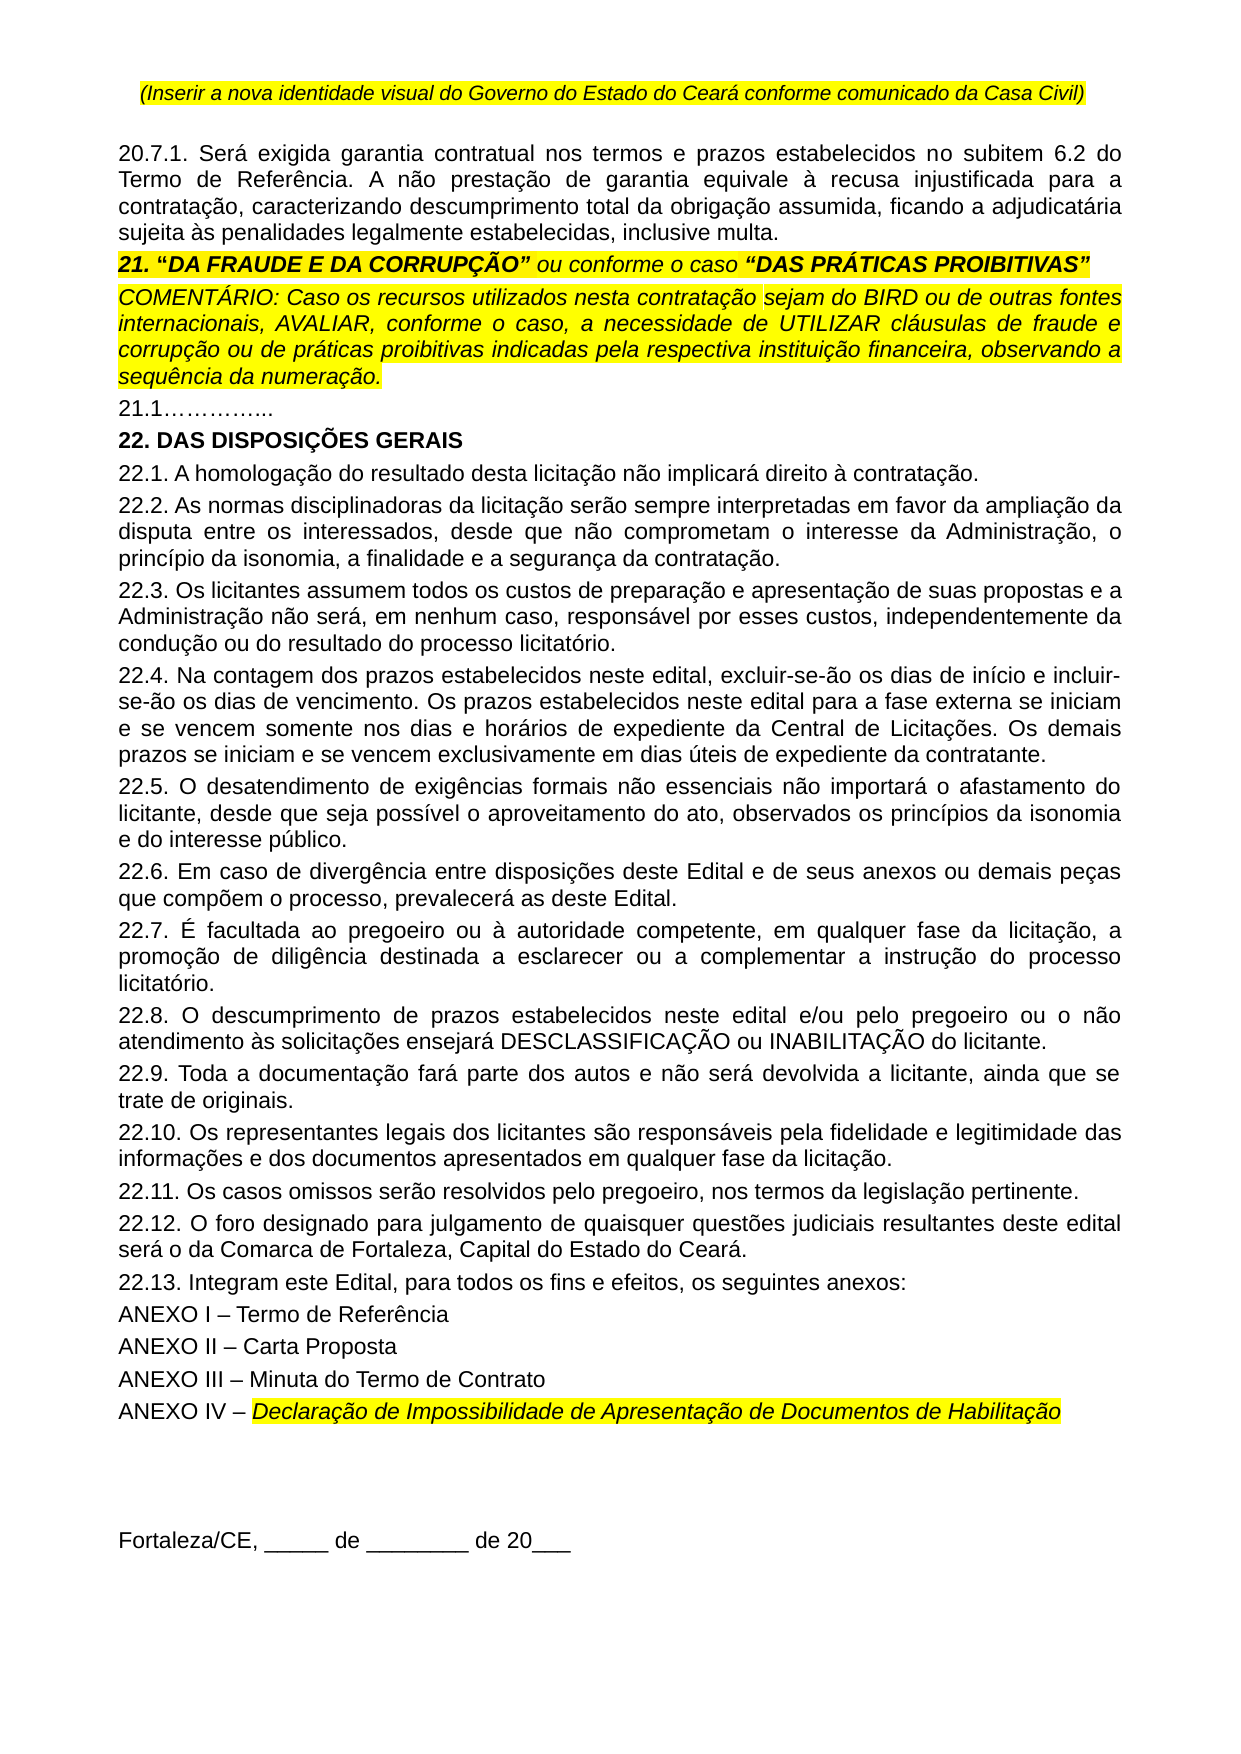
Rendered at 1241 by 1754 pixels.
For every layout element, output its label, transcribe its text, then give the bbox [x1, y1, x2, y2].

text 22.8. O descumprimento de prazos estabelecidos neste edital e/ou pelo pregoeiro ou o não atendimento às solicitações ensejará DESCLASSIFICAÇÃO ou INABILITAÇÃO do licitante. [118, 1002, 1122, 1054]
text 22.1. A homologação do resultado desta licitação não implicará direito à contratação. [118, 459, 1122, 486]
text ANEXO II – Carta Proposta [118, 1333, 1122, 1359]
text 22.13. Integram este Edital, para todos os fins e efeitos, os seguintes anexos: [118, 1269, 1122, 1295]
text Fortaleza/CE, _____ de ________ de 20___ [118, 1527, 1122, 1553]
text ANEXO IV – Declaração de Impossibilidade de Apresentação de Documentos de Habilitação [118, 1398, 1122, 1424]
text 22.11. Os casos omissos serão resolvidos pelo pregoeiro, nos termos da legislação pertinente. [118, 1178, 1122, 1204]
text 21. “DA FRAUDE E DA CORRUPÇÃO” ou conforme o caso “DAS PRÁTICAS PROIBITIVAS” [118, 251, 1122, 278]
text 22.2. As normas disciplinadoras da licitação serão sempre interpretadas em favor da ampliação da disputa entre os interessados, desde que não comprometam o interesse da Administração, o princípio da isonomia, a finalidade e a segurança da contratação. [118, 492, 1122, 571]
text 22.3. Os licitantes assumem todos os custos de preparação e apresentação de suas propostas e a Administração não será, em nenhum caso, responsável por esses custos, independentemente da condução ou do resultado do processo licitatório. [118, 577, 1122, 656]
text COMENTÁRIO: Caso os recursos utilizados nesta contratação sejam do BIRD ou de outras fontes internacionais, AVALIAR, conforme o caso, a necessidade de UTILIZAR cláusulas de fraude e corrupção ou de práticas proibitivas indicadas pela respectiva instituição financeira, observando a sequência da numeração. [118, 283, 1122, 389]
text 22.12. O foro designado para julgamento de quaisquer questões judiciais resultantes deste edital será o da Comarca de Fortaleza, Capital do Estado do Ceará. [118, 1210, 1122, 1263]
text 22.10. Os representantes legais dos licitantes são responsáveis pela fidelidade e legitimidade das informações e dos documentos apresentados em qualquer fase da licitação. [118, 1119, 1122, 1172]
text 21.1…………... [118, 395, 1122, 421]
text 22.7. É facultada ao pregoeiro ou à autoridade competente, em qualquer fase da licitação, a promoção de diligência destinada a esclarecer ou a complementar a instrução do processo licitatório. [118, 917, 1122, 996]
text ANEXO III – Minuta do Termo de Contrato [118, 1366, 1122, 1392]
text 22.9. Toda a documentação fará parte dos autos e não será devolvida a licitante, ainda que se trate de originais. [118, 1060, 1122, 1113]
text 20.7.1. Será exigida garantia contratual nos termos e prazos estabelecidos no subitem 6.2 do Termo de Referência. A não prestação de garantia equivale à recusa injustificada para a contratação, caracterizando descumprimento total da obrigação assumida, ficando a adjudicatária sujeita às penalidades legalmente estabelecidas, inclusive multa. [118, 140, 1122, 245]
text 22.4. Na contagem dos prazos estabelecidos neste edital, excluir-se-ão os dias de início e incluir-se-ão os dias de vencimento. Os prazos estabelecidos neste edital para a fase externa se iniciam e se vencem somente nos dias e horários de expediente da Central de Licitações. Os demais prazos se iniciam e se vencem exclusivamente em dias úteis de expediente da contratante. [118, 662, 1122, 767]
text 22.6. Em caso de divergência entre disposições deste Edital e de seus anexos ou demais peças que compõem o processo, prevalecerá as deste Edital. [118, 858, 1122, 911]
text 22. DAS DISPOSIÇÕES GERAIS [118, 427, 1122, 453]
text 22.5. O desatendimento de exigências formais não essenciais não importará o afastamento do licitante, desde que seja possível o aproveitamento do ato, observados os princípios da isonomia e do interesse público. [118, 773, 1122, 852]
text ANEXO I – Termo de Referência [118, 1301, 1122, 1327]
